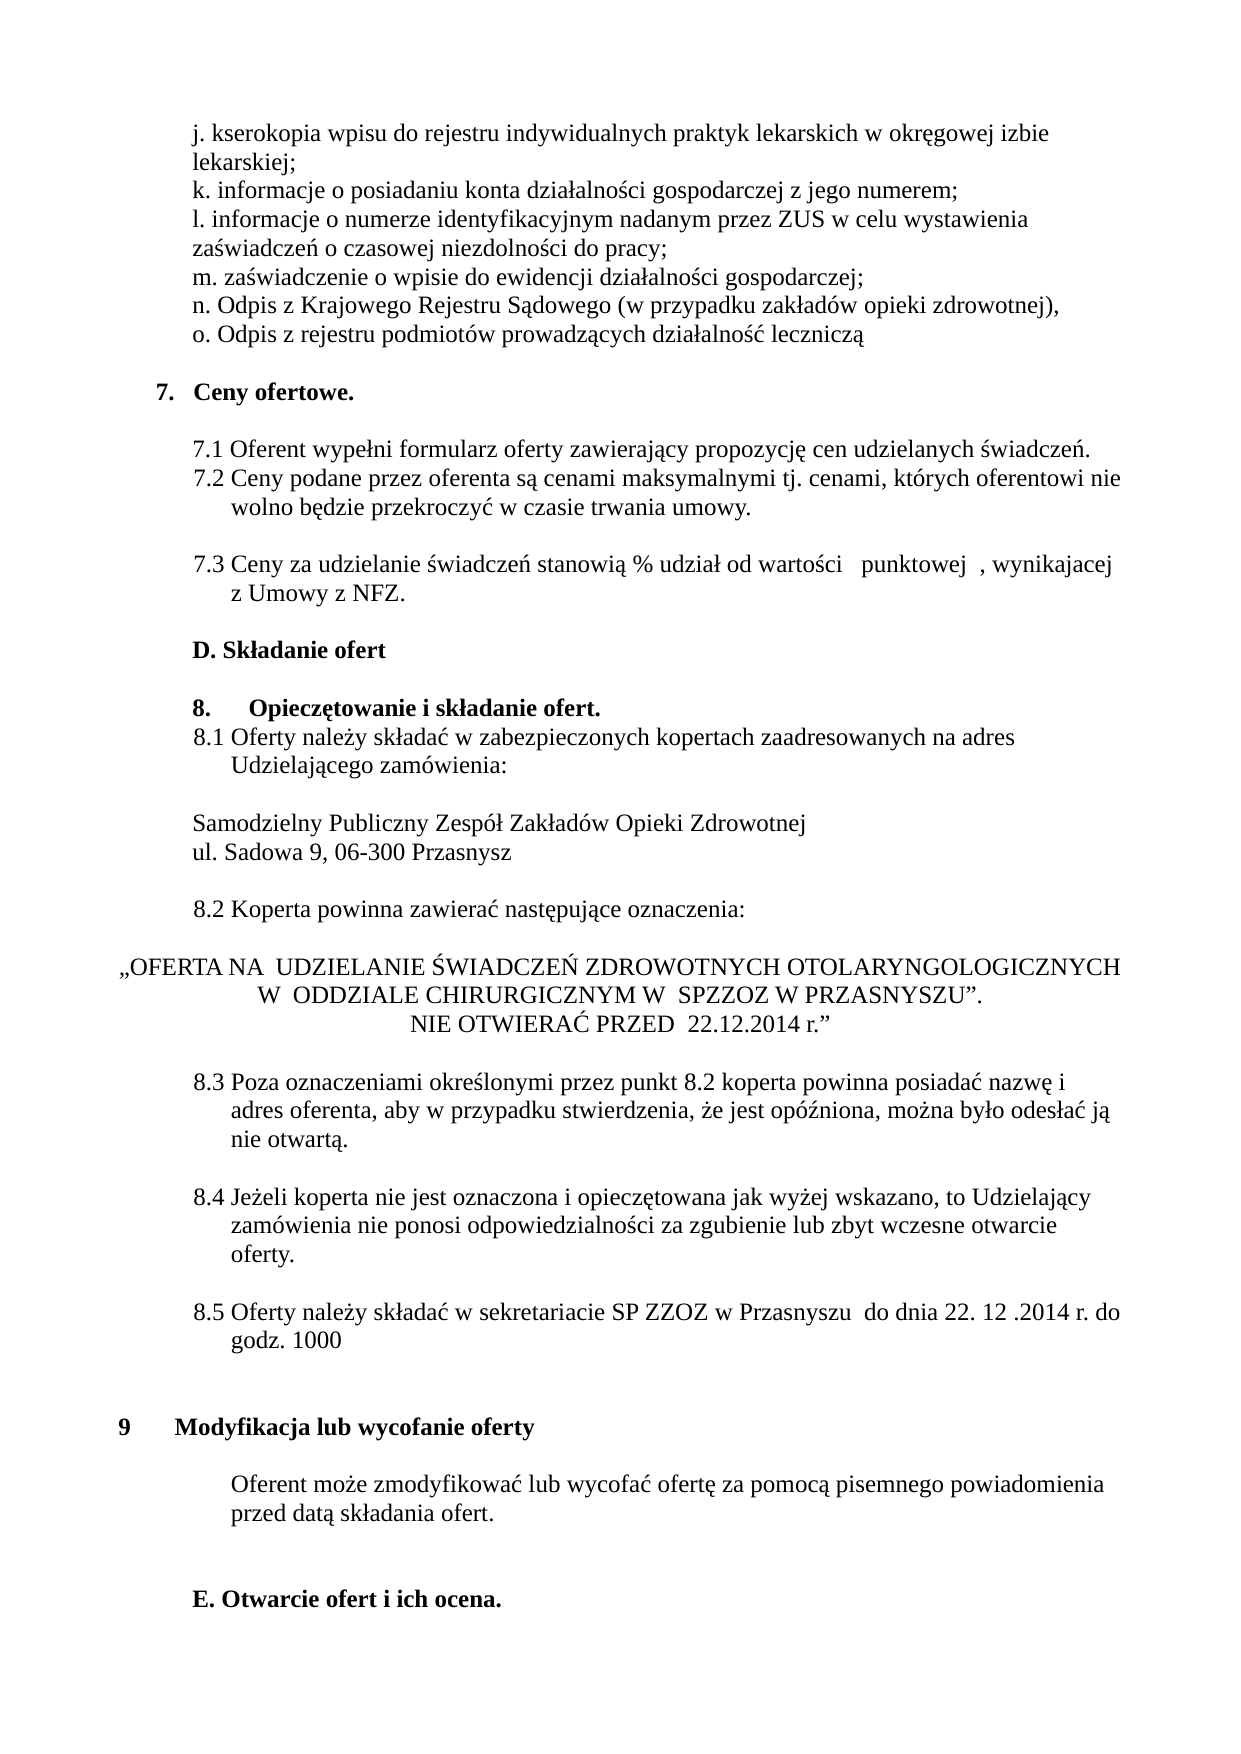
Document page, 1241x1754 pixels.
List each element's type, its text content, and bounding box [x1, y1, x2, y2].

list Oferty należy składać w zabezpieczonych kopertach zaadresowanych na adres Udzielającego zamówienia: [193, 722, 1122, 779]
list Ceny podane przez oferenta są cenami maksymalnymi tj. cenami, których oferentowi nie wolno będzie przekroczyć w czasie trwania umowy. [193, 463, 1122, 521]
text k. informacje o posiadaniu konta działalności gospodarczej z jego numerem; [118, 176, 1122, 204]
text o. Odpis z rejestru podmiotów prowadzących działalność leczniczą [118, 319, 1122, 348]
text NIE OTWIERAĆ PRZED 22.12.2014 r.” [118, 1009, 1122, 1038]
text m. zaświadczenie o wpisie do ewidencji działalności gospodarczej; [118, 262, 1122, 291]
text 8. Opieczętowanie i składanie ofert. [118, 693, 1122, 722]
text D. Składanie ofert [118, 636, 1122, 664]
list Koperta powinna zawierać następujące oznaczenia: [193, 894, 1122, 923]
list Oferty należy składać w sekretariacie SP ZZOZ w Przasnyszu do dnia 22. 12 .2014 r. do godz. 1000 [193, 1297, 1122, 1354]
text 7.1 Oferent wypełni formularz oferty zawierający propozycję cen udzielanych świadczeń. [118, 434, 1122, 463]
text „OFERTA NA UDZIELANIE ŚWIADCZEŃ ZDROWOTNYCH OTOLARYNGOLOGICZNYCH W ODDZIALE CHIRURGICZNYM W SPZZOZ W PRZASNYSZU”. [118, 952, 1122, 1009]
text ul. Sadowa 9, 06-300 Przasnysz [118, 837, 1122, 866]
text l. informacje o numerze identyfikacyjnym nadanym przez ZUS w celu wystawienia zaświadczeń o czasowej niezdolności do pracy; [118, 204, 1122, 262]
text n. Odpis z Krajowego Rejestru Sądowego (w przypadku zakładów opieki zdrowotnej), [118, 291, 1122, 319]
list Jeżeli koperta nie jest oznaczona i opieczętowana jak wyżej wskazano, to Udzielający zamówienia nie ponosi odpowiedzialności za zgubienie lub zbyt wczesne otwarcie oferty. [193, 1182, 1122, 1268]
list Ceny ofertowe. [156, 377, 1122, 406]
text 9 Modyfikacja lub wycofanie oferty [118, 1412, 1122, 1441]
text E. Otwarcie ofert i ich ocena. [118, 1584, 1122, 1613]
text j. kserokopia wpisu do rejestru indywidualnych praktyk lekarskich w okręgowej izbie lekarskiej; [118, 118, 1122, 176]
list Poza oznaczeniami określonymi przez punkt 8.2 koperta powinna posiadać nazwę i adres oferenta, aby w przypadku stwierdzenia, że jest opóźniona, można było odesłać ją nie otwartą. [193, 1067, 1122, 1153]
list Ceny za udzielanie świadczeń stanowią % udział od wartości punktowej , wynikajacej z Umowy z NFZ. [193, 549, 1122, 607]
text Samodzielny Publiczny Zespół Zakładów Opieki Zdrowotnej [118, 808, 1122, 837]
list Oferent może zmodyfikować lub wycofać ofertę za pomocą pisemnego powiadomienia przed datą składania ofert. [193, 1469, 1122, 1527]
